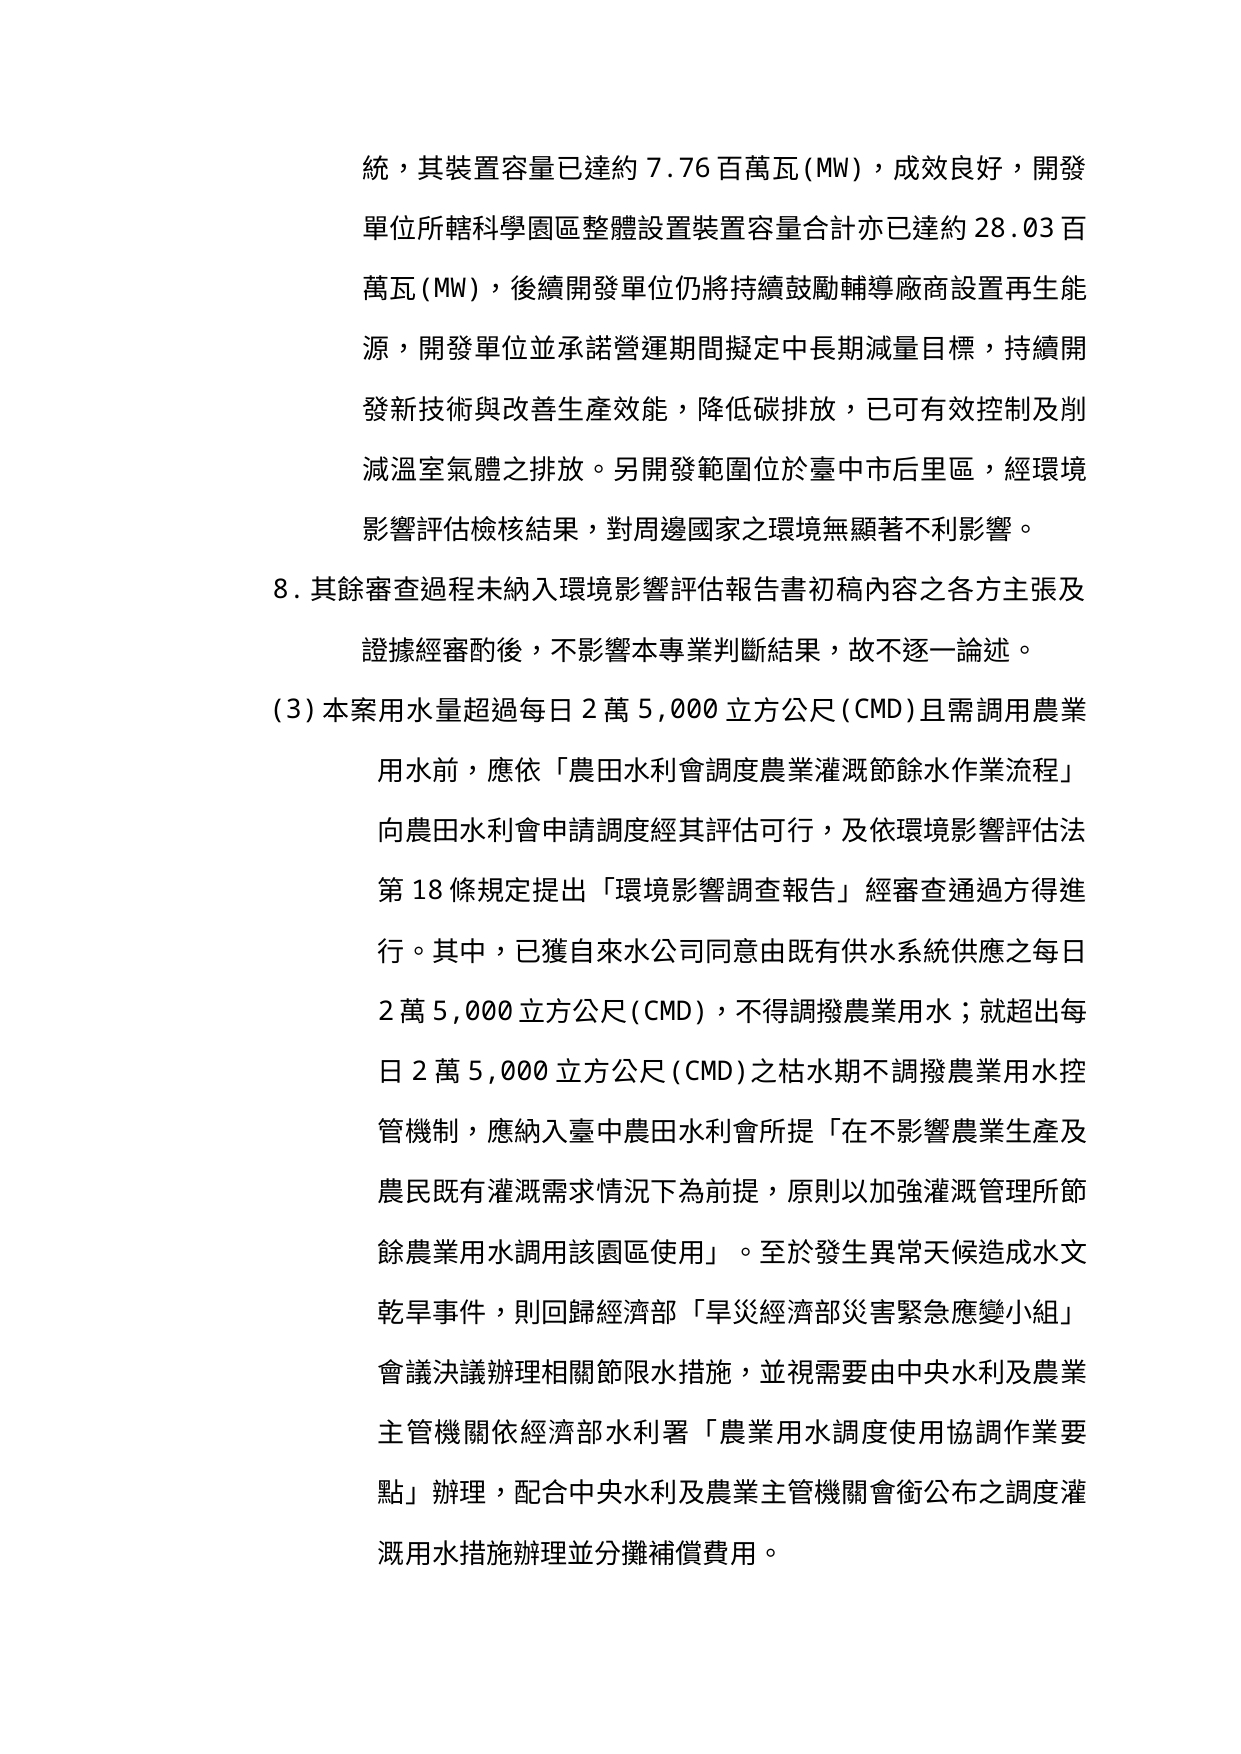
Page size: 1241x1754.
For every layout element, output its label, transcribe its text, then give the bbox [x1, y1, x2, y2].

list 統，其裝置容量已達約7.76百萬瓦(MW)，成效良好，開發單位所轄科學園區整體設置裝置容量合計亦已達約28.03百萬瓦(MW)，後續開發單位仍將持續鼓勵輔導廠商設置再生能源，開發單位並承諾營運期間擬定中長期減量目標，持續開發新技術與改善生產效能，降低碳排放，已可有效控制及削減溫室氣體之排放。另開發範圍位於臺中市后里區，經環境影響評估檢核結果，對周邊國家之環境無顯著不利影響。 [272, 136, 1087, 558]
list 本案用水量超過每日2萬5,000立方公尺(CMD)且需調用農業用水前，應依「農田水利會調度農業灌溉節餘水作業流程」向農田水利會申請調度經其評估可行，及依環境影響評估法第18條規定提出「環境影響調查報告」經審查通過方得進行。其中，已獲自來水公司同意由既有供水系統供應之每日2萬5,000立方公尺(CMD)，不得調撥農業用水；就超出每日2萬5,000立方公尺(CMD)之枯水期不調撥農業用水控管機制，應納入臺中農田水利會所提「在不影響農業生產及農民既有灌溉需求情況下為前提，原則以加強灌溉管理所節餘農業用水調用該園區使用」。至於發生異常天候造成水文乾旱事件，則回歸經濟部「旱災經濟部災害緊急應變小組」會議決議辦理相關節限水措施，並視需要由中央水利及農業主管機關依經濟部水利署「農業用水調度使用協調作業要點」辦理，配合中央水利及農業主管機關會銜公布之調度灌溉用水措施辦理並分攤補償費用。 [269, 678, 1087, 1581]
list 其餘審查過程未納入環境影響評估報告書初稿內容之各方主張及證據經審酌後，不影響本專業判斷結果，故不逐一論述。 [272, 558, 1087, 678]
